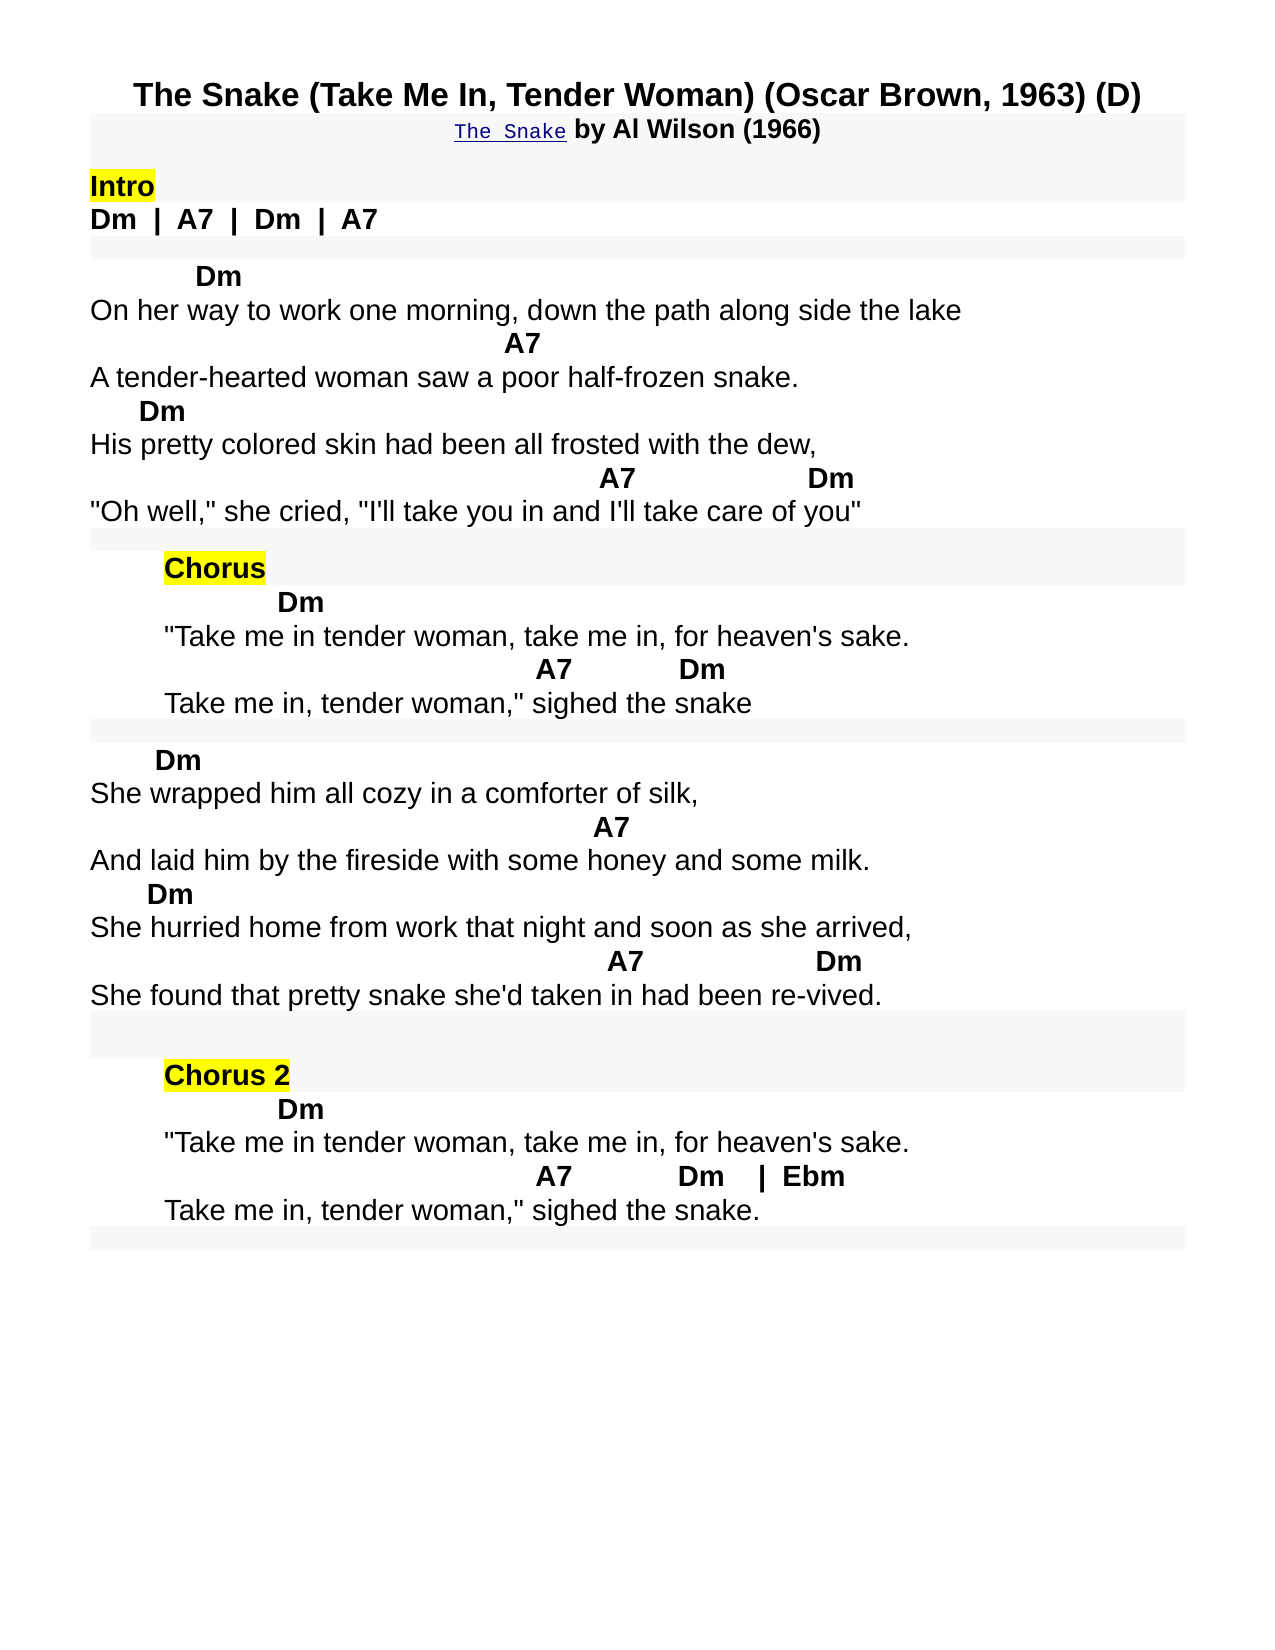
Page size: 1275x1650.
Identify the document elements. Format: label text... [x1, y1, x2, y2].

text The Snake by Al Wilson (1966) [90, 113, 1185, 145]
text Dm [164, 585, 1185, 618]
text She wrapped him all cozy in a comforter of silk, [90, 776, 1185, 810]
text Dm [90, 394, 1185, 427]
text "Take me in tender woman, take me in, for heaven's sake. [164, 1126, 1185, 1159]
text A7 [90, 810, 1185, 843]
text Dm | A7 | Dm | A7 [90, 202, 1185, 236]
text And laid him by the fireside with some honey and some milk. [90, 843, 1185, 877]
text A7 Dm | Ebm [164, 1159, 1185, 1193]
text A7 [90, 327, 1185, 360]
text Dm [90, 259, 1185, 293]
text A7 Dm [90, 944, 1185, 978]
text Intro [90, 169, 1185, 202]
text Dm [90, 877, 1185, 911]
text Take me in, tender woman," sighed the snake. [164, 1193, 1185, 1226]
text Take me in, tender woman," sighed the snake [164, 686, 1185, 719]
text "Take me in tender woman, take me in, for heaven's sake. [164, 618, 1185, 652]
text She hurried home from work that night and soon as she arrived, [90, 911, 1185, 944]
text Chorus 2 [164, 1058, 1185, 1092]
text The Snake (Take Me In, Tender Woman) (Oscar Brown, 1963) (D) [90, 75, 1185, 113]
text A tender-hearted woman saw a poor half-frozen snake. [90, 360, 1185, 394]
text On her way to work one morning, down the path along side the lake [90, 293, 1185, 327]
text A7 Dm [164, 652, 1185, 686]
text Dm [90, 743, 1185, 776]
text She found that pretty snake she'd taken in had been re-vived. [90, 978, 1185, 1011]
text His pretty colored skin had been all frosted with the dew, [90, 427, 1185, 461]
text Chorus [164, 551, 1185, 585]
text Dm [164, 1092, 1185, 1126]
text A7 Dm [90, 461, 1185, 494]
text "Oh well," she cried, "I'll take you in and I'll take care of you" [90, 494, 1185, 528]
